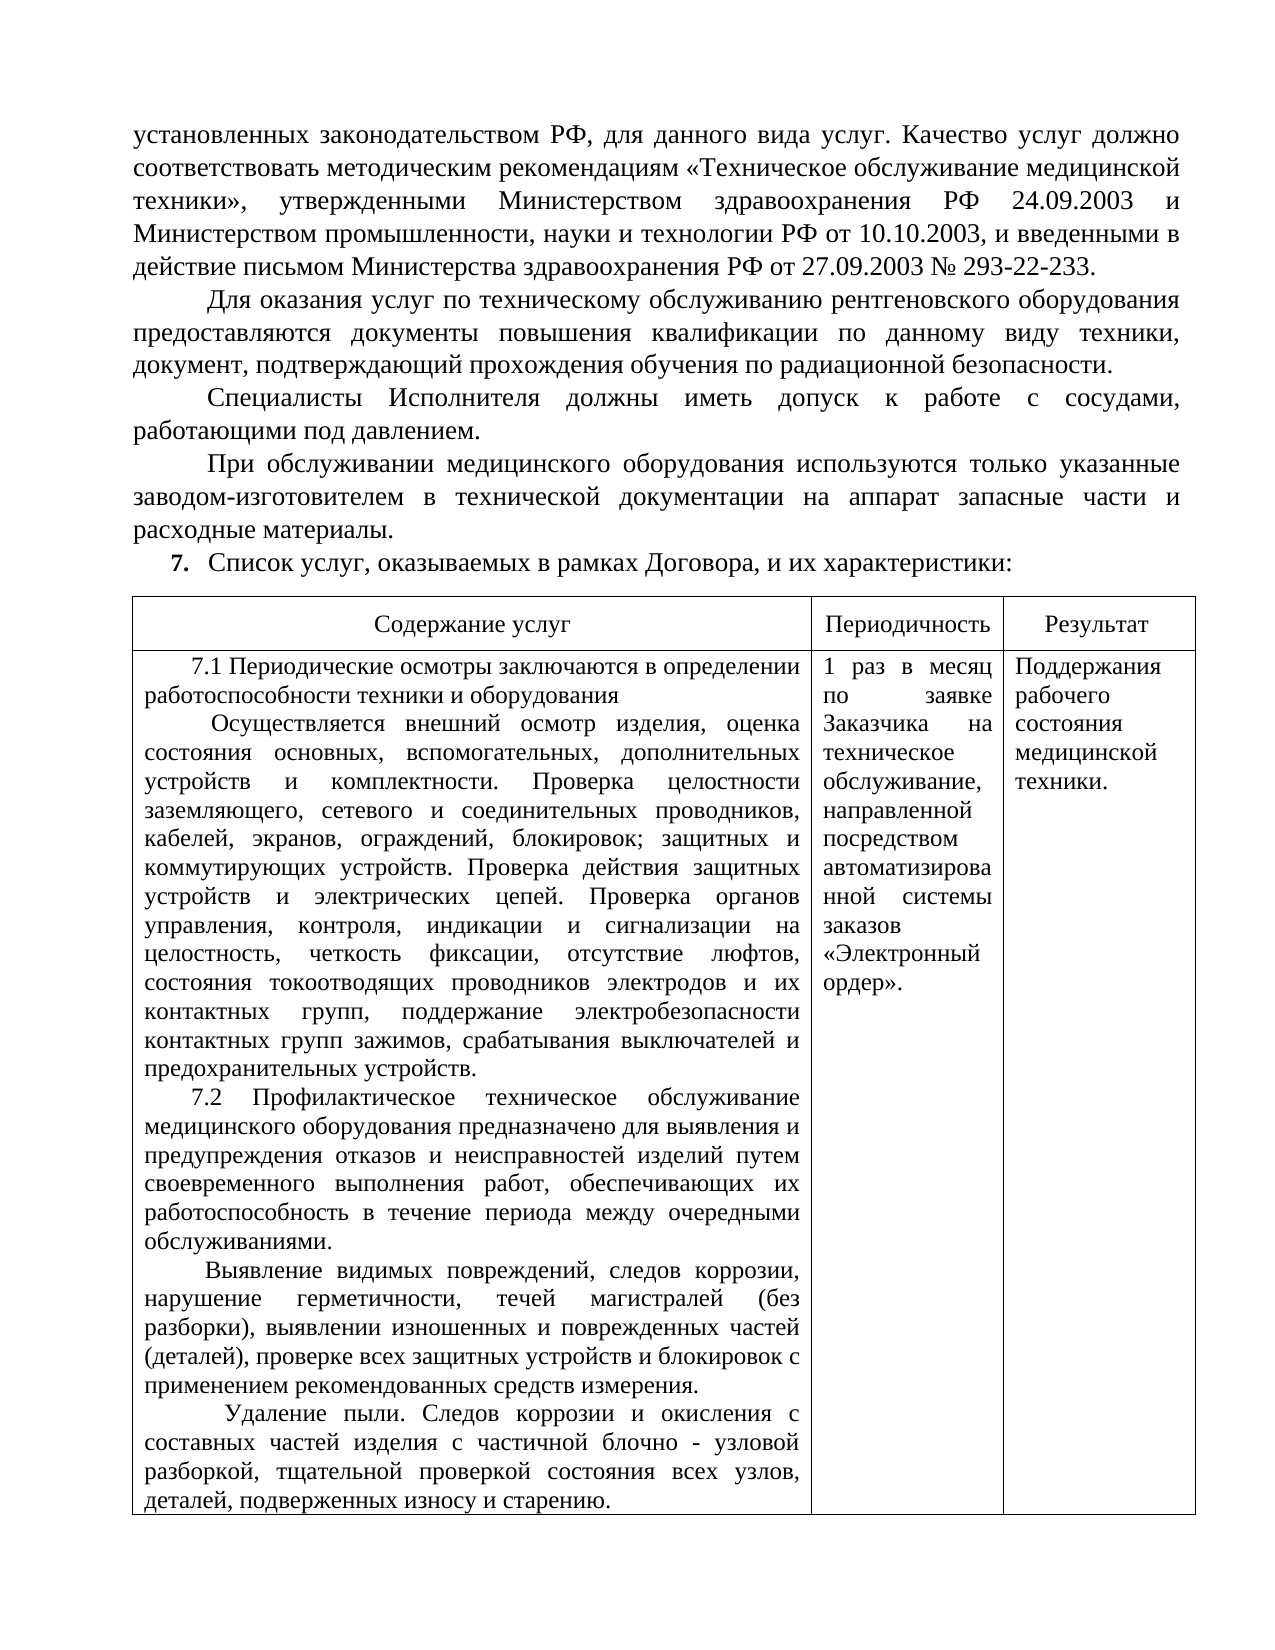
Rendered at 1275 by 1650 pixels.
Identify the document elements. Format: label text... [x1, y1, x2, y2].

text Специалисты Исполнителя должны иметь допуск к работе с сосудами, работающими под давлением. [133, 381, 1181, 446]
text При обслуживании медицинского оборудования используются только указанные заводом-изготовителем в технической документации на аппарат запасные части и расходные материалы. [133, 447, 1181, 544]
text Для оказания услуг по техническому обслуживанию рентгеновского оборудования предоставляются документы повышения квалификации по данному виду техники, документ, подтверждающий прохождения обучения по радиационной безопасности. [133, 283, 1181, 380]
table_header Содержание услуг [133, 597, 811, 650]
table_header Периодичность [812, 597, 1003, 650]
table_cell 1 раз в месяц по заявке Заказчика на техническое обслуживание, направленной посредством автоматизированной системы заказов «Электронный ордер». [812, 651, 1003, 1513]
text установленных законодательством РФ, для данного вида услуг. Качество услуг должно соответствовать методическим рекомендациям «Техническое обслуживание медицинской техники», утвержденными Министерством здравоохранения РФ 24.09.2003 и Министерством промышленности, науки и технологии РФ от 10.10.2003, и введенными в действие письмом Министерства здравоохранения РФ от 27.09.2003 № 293-22-233. [133, 118, 1181, 281]
table_cell Поддержания рабочего состояния медицинской техники. [1004, 651, 1195, 1513]
table_header Результат [1004, 597, 1195, 650]
list Список услуг, оказываемых в рамках Договора, и их характеристики: [170, 546, 1181, 577]
